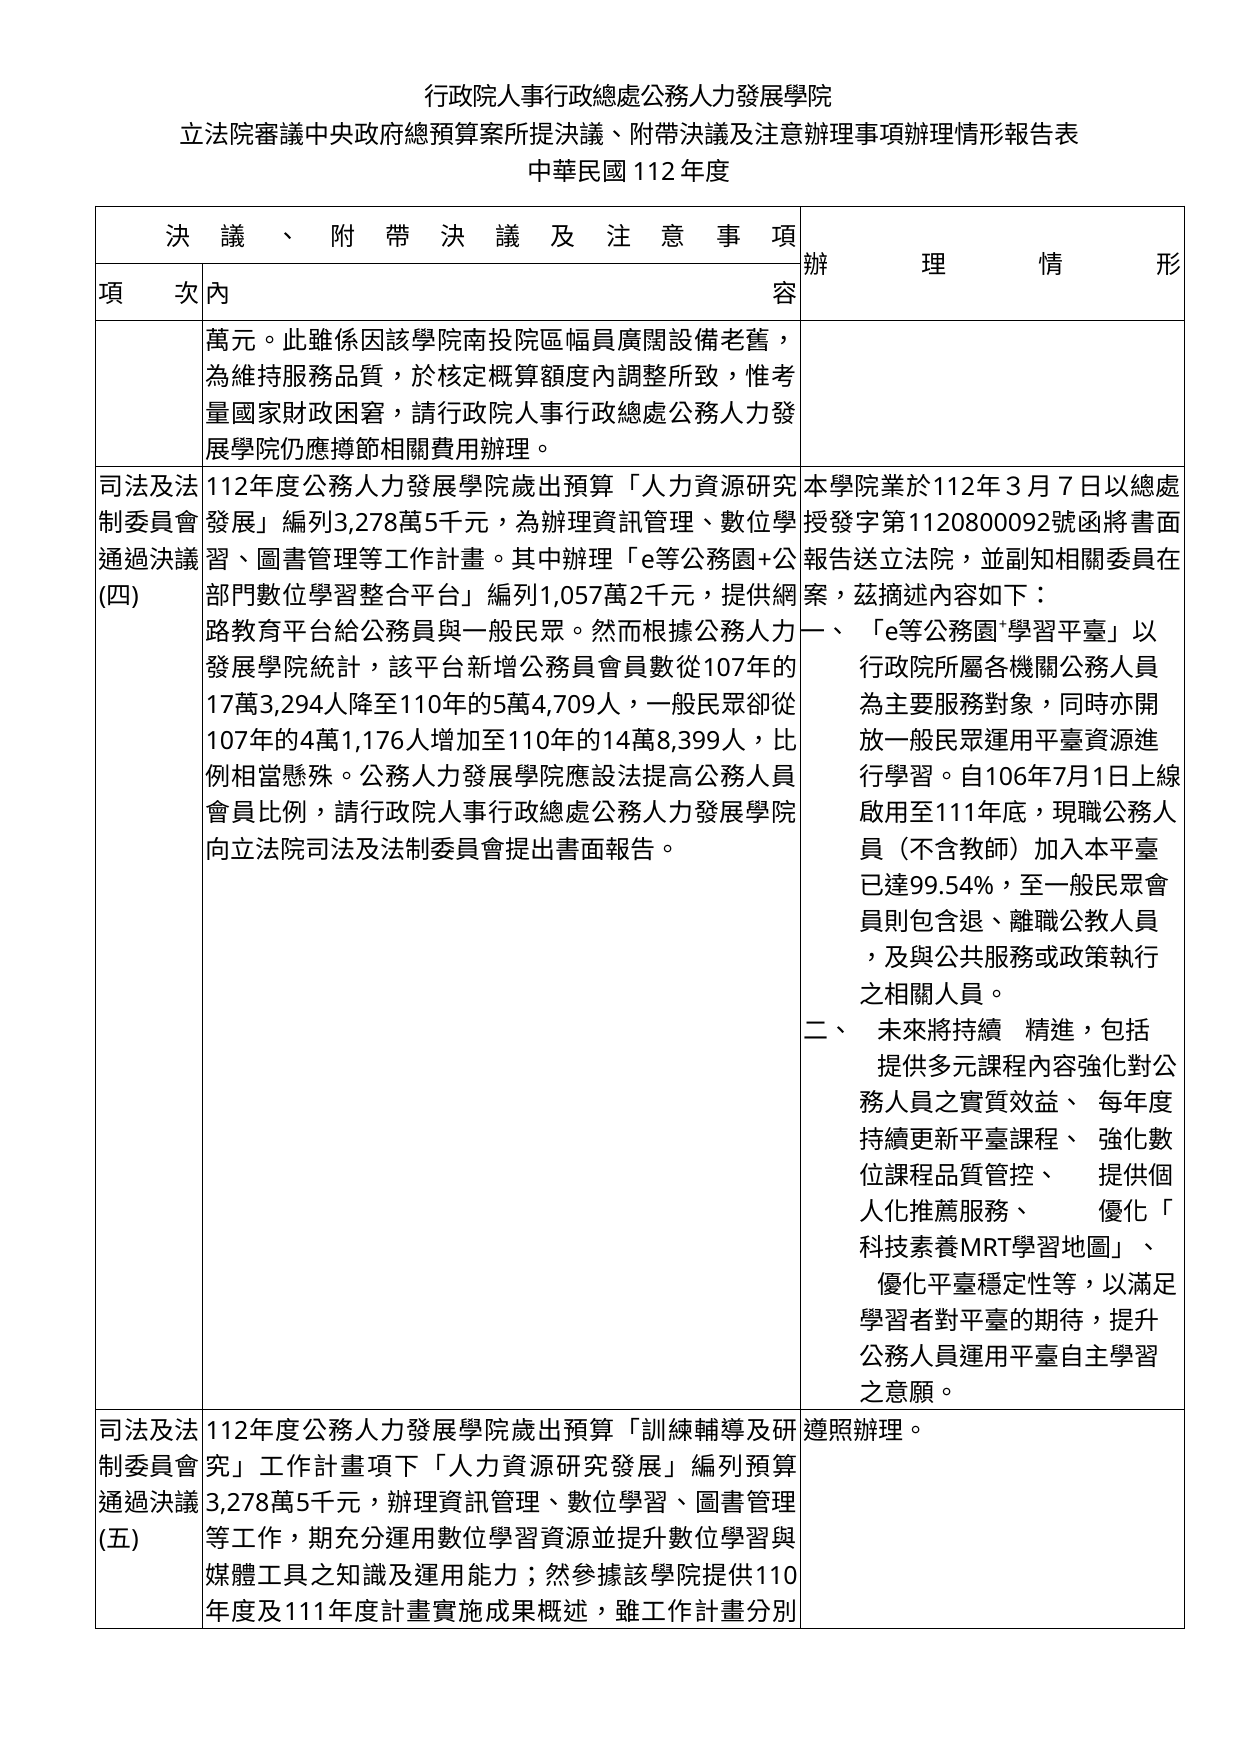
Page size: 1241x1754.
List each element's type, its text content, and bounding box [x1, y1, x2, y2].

table_cell 本學院業於112年３月７日以總處授發字第1120800092號函將書面報告送立法院，並副知相關委員在案，茲摘述內容如下： 「e等公務園+學習平臺」以行政院所屬各機關公務人員為主要服務對象，同時亦開放一般民眾運用平臺資源進行學習。自106年7月1日上線啟用至111年底，現職公務人員（不含教師）加入本平臺已達99.54%，至一般民眾會員則包含退、離職公教人員，及與公共服務或政策執行之相關人員。 未來將持續 精進，包括 提供多元課程內容強化對公務人員之實質效益、 每年度持續更新平臺課程、 強化數位課程品質管控、 提供個人化推薦服務、 優化「科技素養MRT學習地圖」、 優化平臺穩定性等，以滿足學習者對平臺的期待，提升公務人員運用平臺自主學習之意願。 [801, 467, 1184, 1409]
table_cell 司法及法制委員會通過決議(四) [96, 467, 202, 1409]
table_cell 項次 [96, 264, 202, 319]
table_header 辦理情形 [801, 207, 1184, 319]
table_cell 司法及法制委員會通過決議(五) [96, 1410, 202, 1628]
table_cell 內容 [203, 264, 800, 319]
table_cell 112年度公務人力發展學院歲出預算「訓練輔導及研究」工作計畫項下「人力資源研究發展」編列預算3,278萬5千元，辦理資訊管理、數位學習、圖書管理等工作，期充分運用數位學習資源並提升數位學習與媒體工具之知識及運用能力；然參據該學院提供110 年度及111年度計畫實施成果概述，雖工作計畫分別 [203, 1410, 800, 1628]
table_cell 遵照辦理。 [801, 1410, 1184, 1628]
table_cell [801, 321, 1184, 466]
table_cell 112年度公務人力發展學院歲出預算「人力資源研究發展」編列3,278萬5千元，為辦理資訊管理、數位學習、圖書管理等工作計畫。其中辦理「e等公務園+公部門數位學習整合平台」編列1,057萬2千元，提供網路教育平台給公務員與一般民眾。然而根據公務人力發展學院統計，該平台新增公務員會員數從107年的17萬3,294人降至110年的5萬4,709人，一般民眾卻從107年的4萬1,176人增加至110年的14萬8,399人，比例相當懸殊。公務人力發展學院應設法提高公務人員會員比例，請行政院人事行政總處公務人力發展學院向立法院司法及法制委員會提出書面報告。 [203, 467, 800, 1409]
table_cell [96, 321, 202, 466]
table_cell 萬元。此雖係因該學院南投院區幅員廣闊設備老舊，為維持服務品質，於核定概算額度內調整所致，惟考量國家財政困窘，請行政院人事行政總處公務人力發展學院仍應撙節相關費用辦理。 [203, 321, 800, 466]
table_header 決議、附帶決議及注意事項 [96, 207, 800, 263]
